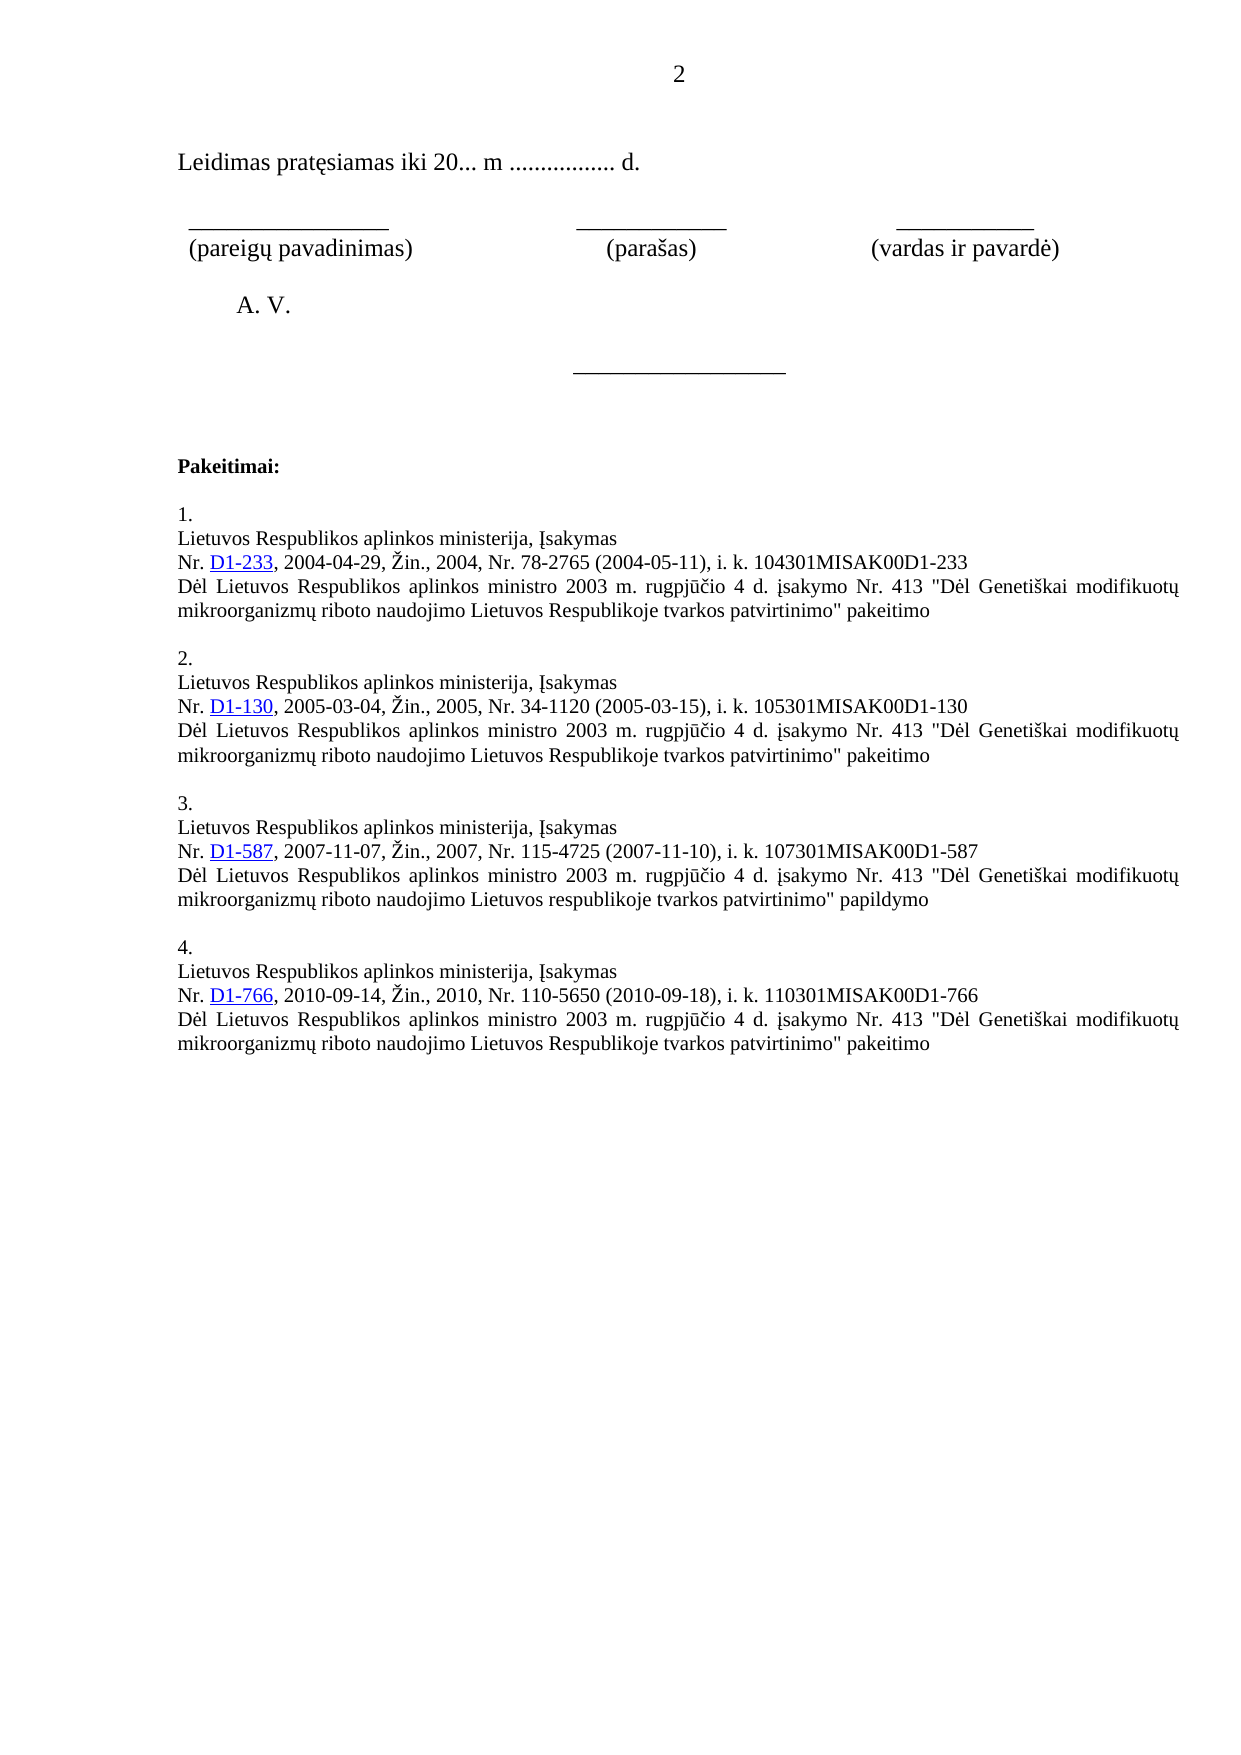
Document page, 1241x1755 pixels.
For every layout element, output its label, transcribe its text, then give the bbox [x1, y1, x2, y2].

text Dėl Lietuvos Respublikos aplinkos ministro 2003 m. rugpjūčio 4 d. įsakymo Nr. 413 "Dėl Genetiškai modifikuotų mikroorganizmų riboto naudojimo Lietuvos Respublikoje tvarkos patvirtinimo" pakeitimo [177, 1007, 1181, 1055]
text A. V. [177, 291, 1181, 319]
text Dėl Lietuvos Respublikos aplinkos ministro 2003 m. rugpjūčio 4 d. įsakymo Nr. 413 "Dėl Genetiškai modifikuotų mikroorganizmų riboto naudojimo Lietuvos respublikoje tvarkos patvirtinimo" papildymo [177, 863, 1181, 911]
text Nr. D1-233, 2004-04-29, Žin., 2004, Nr. 78-2765 (2004-05-11), i. k. 104301MISAK00D1-233 [177, 550, 1181, 574]
table_header ________________ (pareigų pavadinimas) [177, 204, 494, 262]
text Lietuvos Respublikos aplinkos ministerija, Įsakymas [177, 959, 1181, 983]
text 1. [177, 502, 1181, 526]
table_header ___________ (vardas ir pavardė) [809, 204, 1122, 262]
table_header ____________ (parašas) [494, 204, 808, 262]
text Pakeitimai: [177, 454, 1181, 478]
text Leidimas pratęsiamas iki 20... m ................. d. [177, 147, 1181, 176]
text 2. [177, 646, 1181, 670]
text 3. [177, 791, 1181, 815]
text Dėl Lietuvos Respublikos aplinkos ministro 2003 m. rugpjūčio 4 d. įsakymo Nr. 413 "Dėl Genetiškai modifikuotų mikroorganizmų riboto naudojimo Lietuvos Respublikoje tvarkos patvirtinimo" pakeitimo [177, 574, 1181, 622]
text Lietuvos Respublikos aplinkos ministerija, Įsakymas [177, 526, 1181, 550]
text _________________ [177, 348, 1181, 377]
text Nr. D1-587, 2007-11-07, Žin., 2007, Nr. 115-4725 (2007-11-10), i. k. 107301MISAK00D1-587 [177, 839, 1181, 863]
text Dėl Lietuvos Respublikos aplinkos ministro 2003 m. rugpjūčio 4 d. įsakymo Nr. 413 "Dėl Genetiškai modifikuotų mikroorganizmų riboto naudojimo Lietuvos Respublikoje tvarkos patvirtinimo" pakeitimo [177, 718, 1181, 767]
text Nr. D1-766, 2010-09-14, Žin., 2010, Nr. 110-5650 (2010-09-18), i. k. 110301MISAK00D1-766 [177, 983, 1181, 1007]
text Nr. D1-130, 2005-03-04, Žin., 2005, Nr. 34-1120 (2005-03-15), i. k. 105301MISAK00D1-130 [177, 694, 1181, 718]
text 4. [177, 935, 1181, 959]
text Lietuvos Respublikos aplinkos ministerija, Įsakymas [177, 670, 1181, 694]
text Lietuvos Respublikos aplinkos ministerija, Įsakymas [177, 815, 1181, 839]
